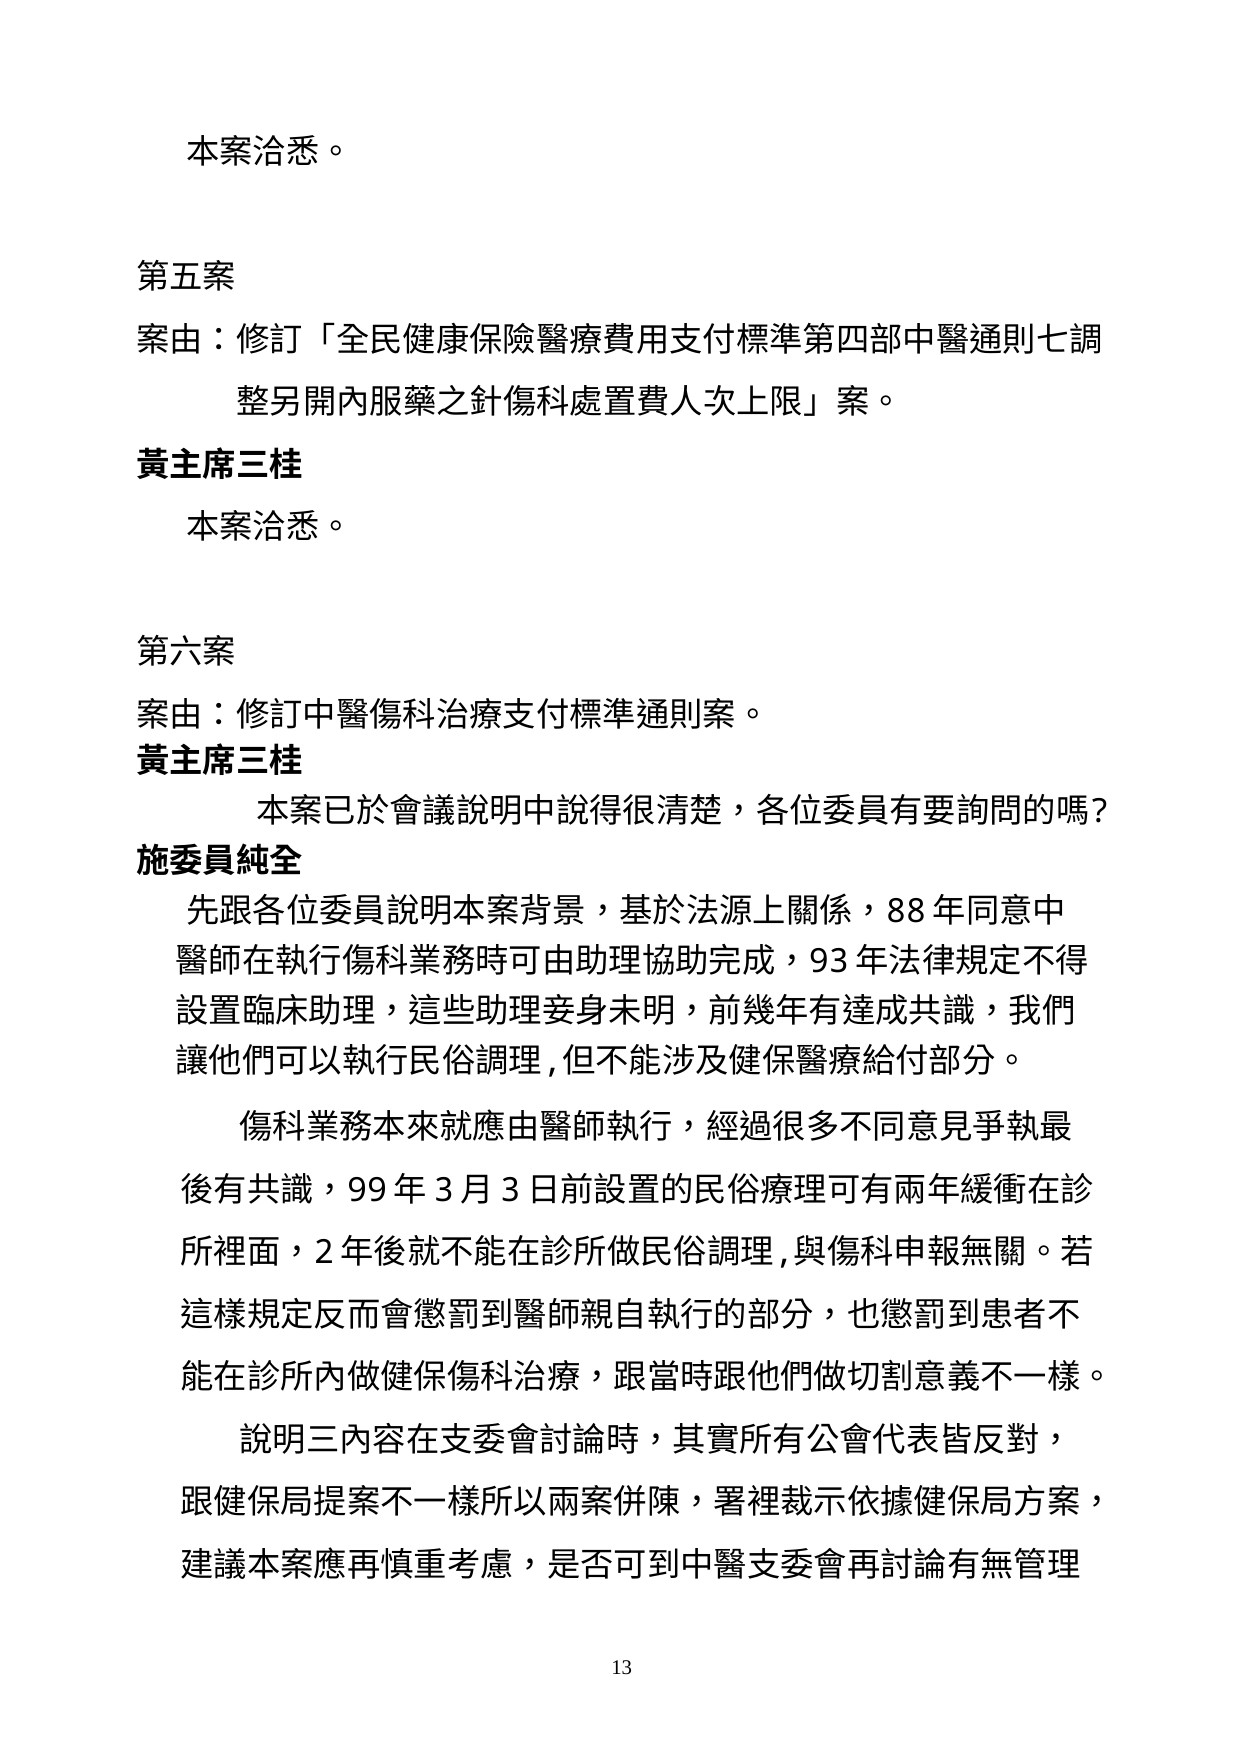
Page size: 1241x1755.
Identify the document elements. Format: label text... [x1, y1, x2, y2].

text 說明三內容在支委會討論時，其實所有公會代表皆反對，跟健保局提案不一樣所以兩案併陳，署裡裁示依據健保局方案，建議本案應再慎重考慮，是否可到中醫支委會再討論有無管理之共識讓這些助理有緩衝期，而不是懲罰院所不能申請傷科給付，因為助理本來就不能做健保業務，這與我們推展中醫傷科需由醫師親自執行有違背，會造成患者需自費，有實務困難，是否可到中醫支委會再討論與健保局取得共識。 [180, 1395, 1104, 1583]
text 黃主席三桂 [136, 420, 1104, 483]
text 本案洽悉。 [136, 483, 1104, 545]
text 本案已於會議說明中說得很清楚，各位委員有要詢問的嗎? [136, 783, 1104, 833]
text 案由：修訂中醫傷科治療支付標準通則案。 [136, 670, 1104, 733]
text 黃主席三桂 [136, 733, 1104, 783]
text 施委員純全 [136, 833, 1104, 883]
text 本案洽悉。 [136, 108, 1104, 170]
text 先跟各位委員說明本案背景，基於法源上關係，88年同意中 醫師在執行傷科業務時可由助理協助完成，93年法律規定不得設置臨床助理，這些助理妾身未明，前幾年有達成共識，我們讓他們可以執行民俗調理,但不能涉及健保醫療給付部分。 [136, 883, 1104, 1083]
text 案由：修訂「全民健康保險醫療費用支付標準第四部中醫通則七調整另開內服藥之針傷科處置費人次上限」案。 [136, 295, 1104, 420]
text 傷科業務本來就應由醫師執行，經過很多不同意見爭執最後有共識，99年3月3日前設置的民俗療理可有兩年緩衝在診所裡面，2年後就不能在診所做民俗調理,與傷科申報無關。若這樣規定反而會懲罰到醫師親自執行的部分，也懲罰到患者不能在診所內做健保傷科治療，跟當時跟他們做切割意義不一樣。 [180, 1083, 1104, 1395]
text 第六案 [136, 608, 1104, 670]
text 第五案 [136, 233, 1104, 295]
